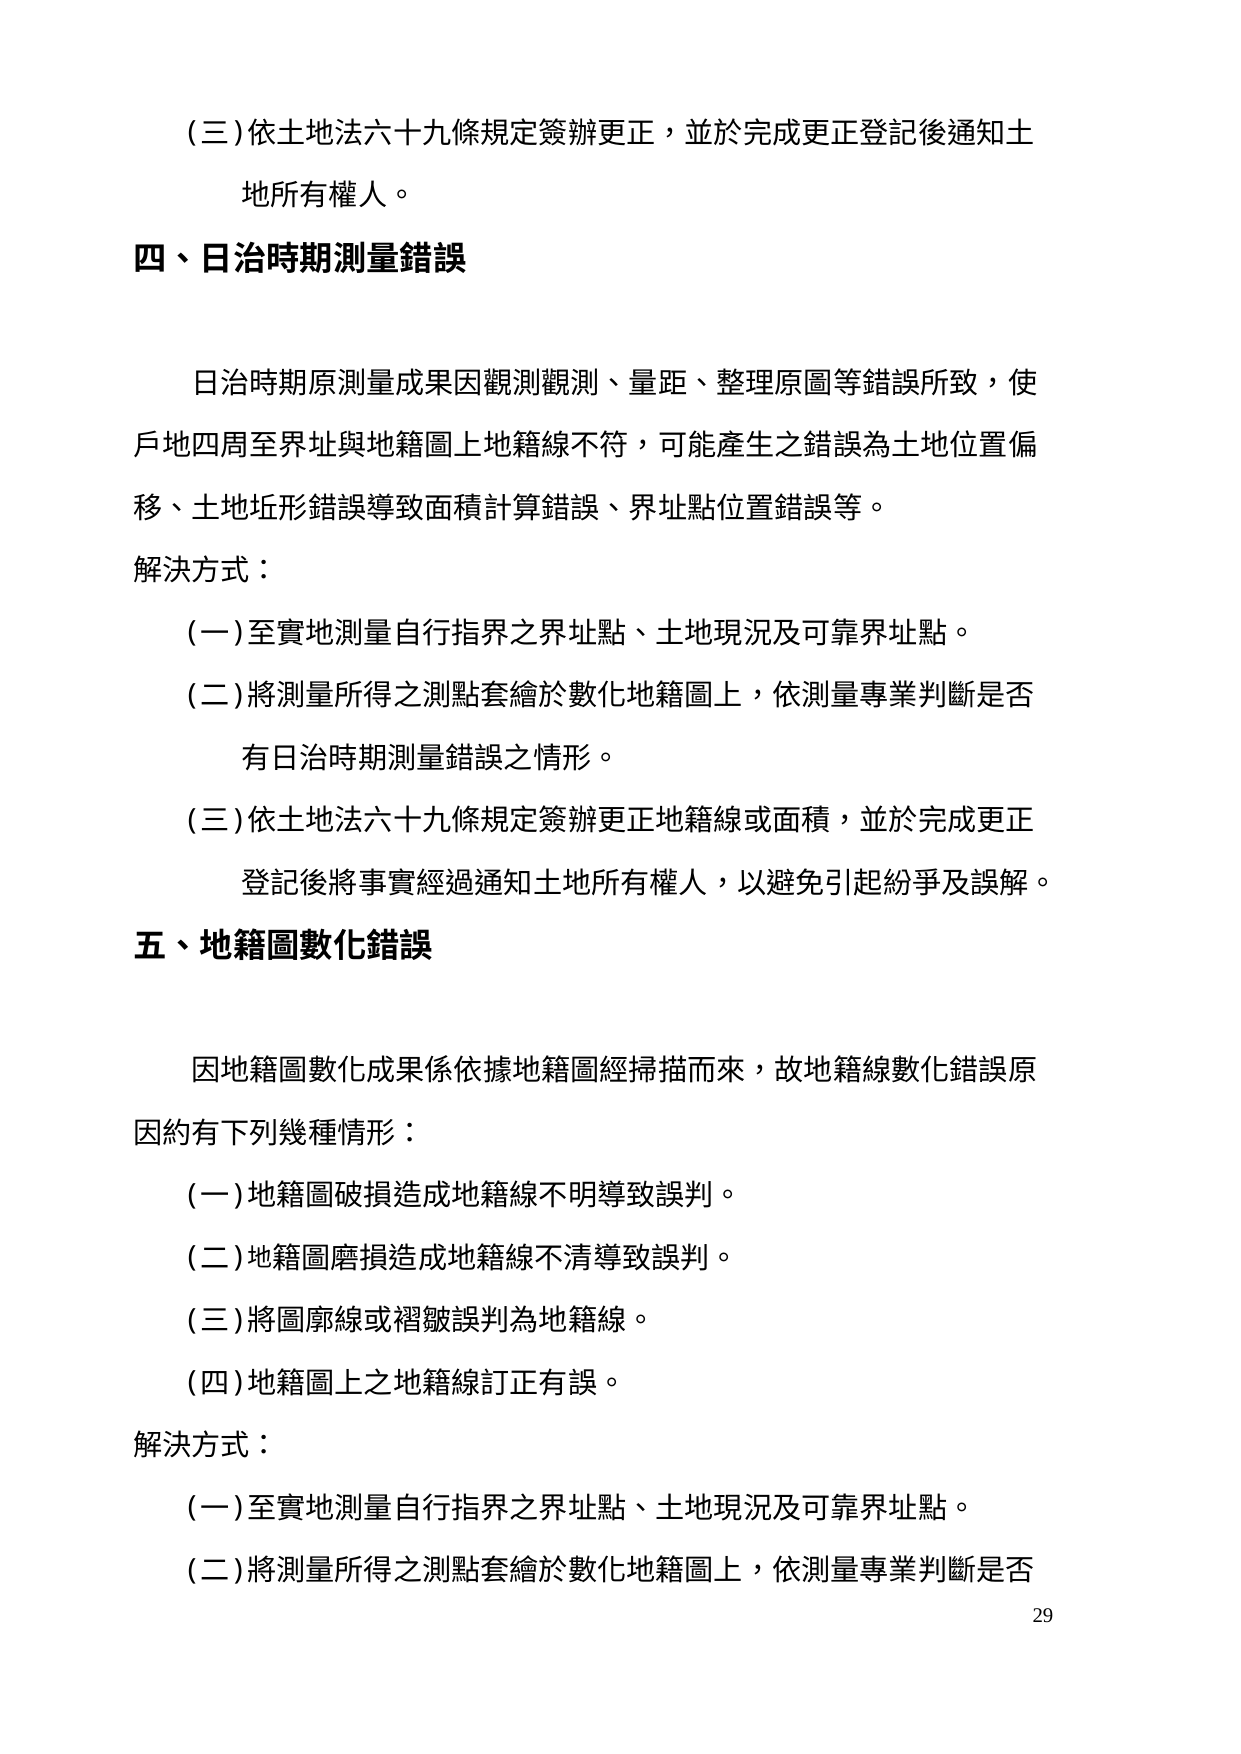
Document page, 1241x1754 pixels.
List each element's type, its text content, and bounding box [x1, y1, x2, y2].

text (一)至實地測量自行指界之界址點、土地現況及可靠界址點。 [183, 589, 1053, 651]
text (二)將測量所得之測點套繪於數化地籍圖上，依測量專業判斷是否 [183, 1526, 1053, 1589]
text (三)依土地法六十九條規定簽辦更正，並於完成更正登記後通知土地所有權人。 [183, 89, 1053, 214]
text (一)至實地測量自行指界之界址點、土地現況及可靠界址點。 [183, 1464, 1053, 1526]
text (一)地籍圖破損造成地籍線不明導致誤判。 [183, 1151, 1053, 1214]
text (四)地籍圖上之地籍線訂正有誤。 [183, 1339, 1053, 1401]
text 因地籍圖數化成果係依據地籍圖經掃描而來，故地籍線數化錯誤原因約有下列幾種情形： [133, 1026, 1053, 1151]
subtitle 四、日治時期測量錯誤 [133, 214, 1053, 276]
text 解決方式： [133, 1401, 1053, 1464]
text (二)將測量所得之測點套繪於數化地籍圖上，依測量專業判斷是否有日治時期測量錯誤之情形。 [183, 651, 1053, 776]
text 日治時期原測量成果因觀測觀測、量距、整理原圖等錯誤所致，使戶地四周至界址與地籍圖上地籍線不符，可能產生之錯誤為土地位置偏移、土地坵形錯誤導致面積計算錯誤、界址點位置錯誤等。 [133, 339, 1053, 526]
text (二)地籍圖磨損造成地籍線不清導致誤判。 [183, 1214, 1053, 1276]
subtitle 五、地籍圖數化錯誤 [133, 901, 1053, 964]
text 解決方式： [133, 526, 1053, 589]
text (三)依土地法六十九條規定簽辦更正地籍線或面積，並於完成更正登記後將事實經過通知土地所有權人，以避免引起紛爭及誤解。 [183, 776, 1053, 901]
text (三)將圖廓線或褶皺誤判為地籍線。 [183, 1276, 1053, 1339]
